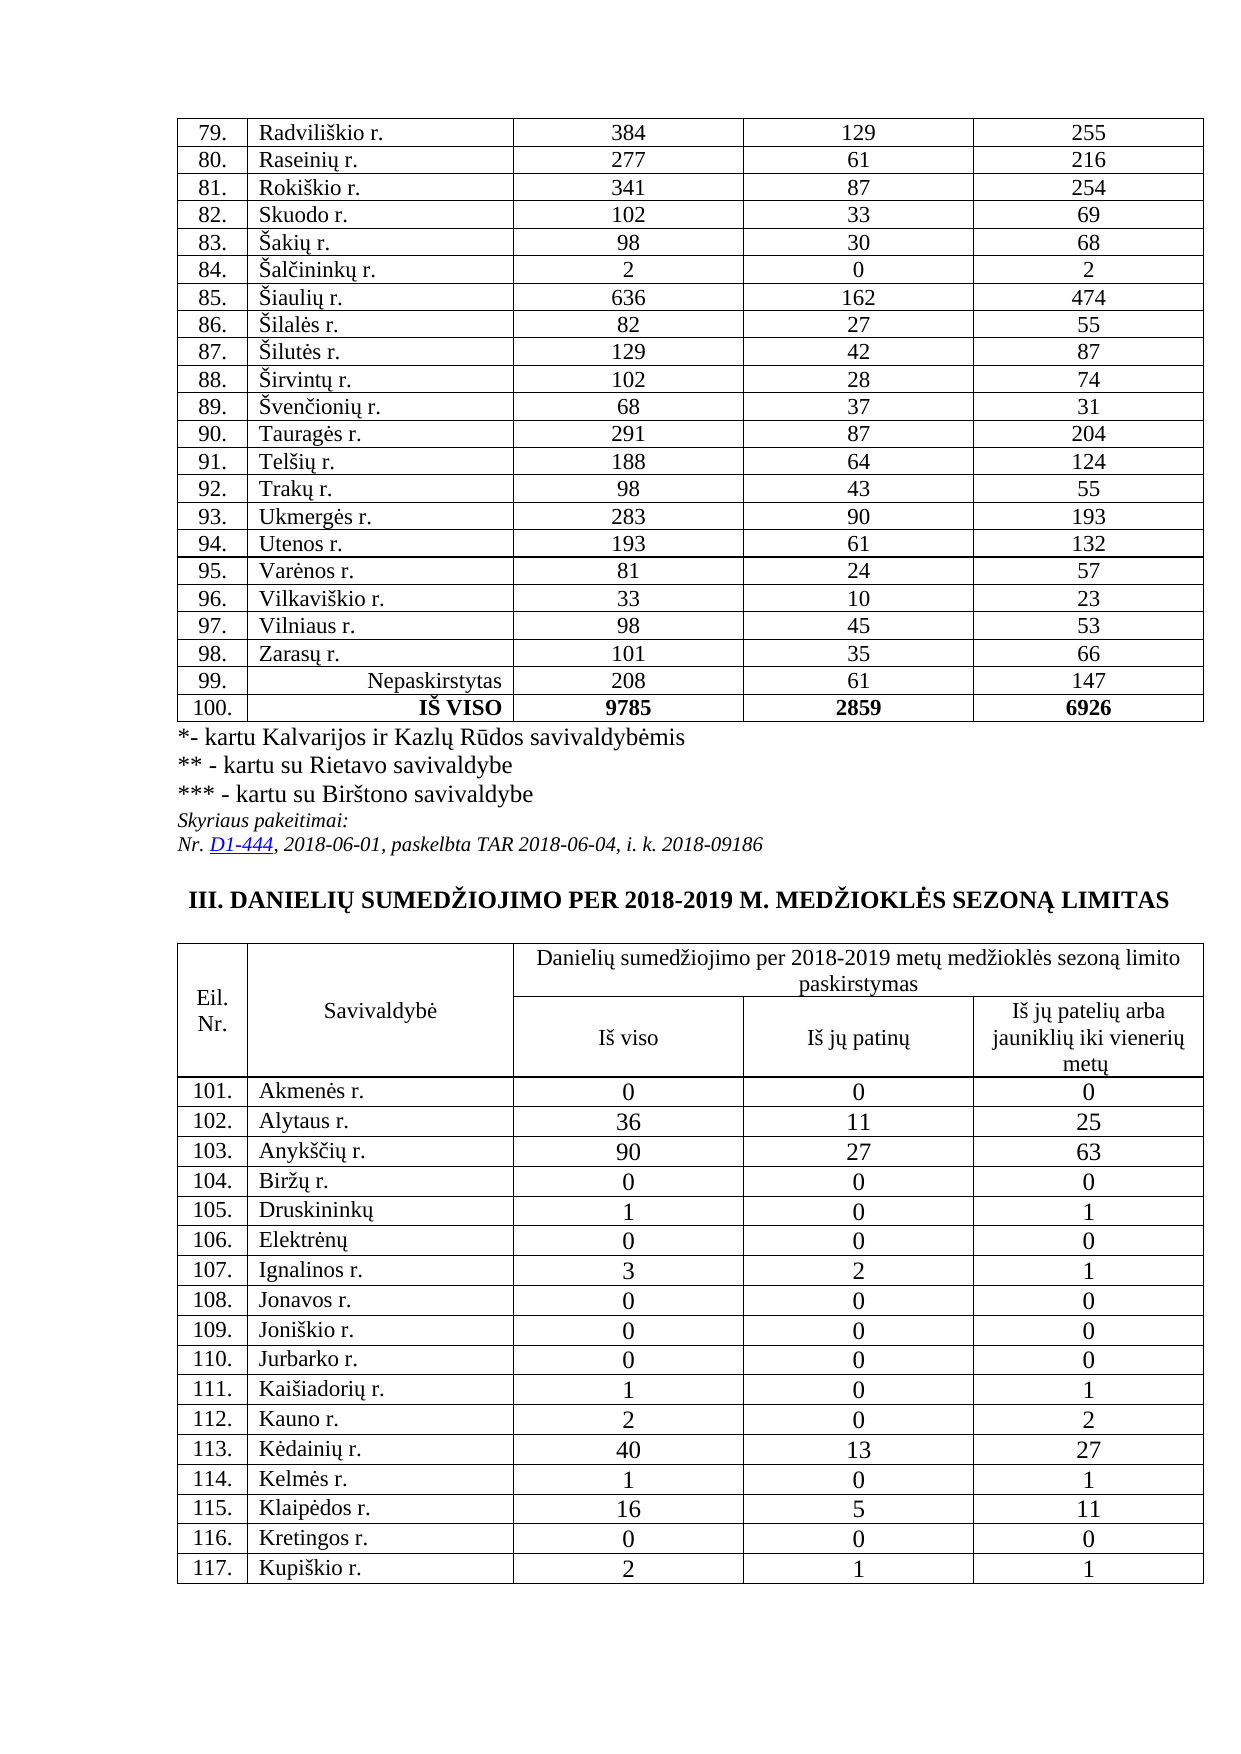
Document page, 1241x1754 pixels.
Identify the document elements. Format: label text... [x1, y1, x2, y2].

table_cell 1 [974, 1375, 1203, 1404]
table_cell 2 [514, 256, 743, 282]
table_cell 64 [744, 448, 973, 474]
table_cell 27 [744, 311, 973, 337]
table_cell 0 [514, 1286, 743, 1315]
table_cell 116. [178, 1524, 247, 1553]
text ** - kartu su Rietavo savivaldybe [177, 751, 1181, 779]
table_cell Telšių r. [248, 448, 513, 474]
table_cell Kupiškio r. [248, 1554, 513, 1583]
table_cell 81. [178, 174, 247, 200]
table_cell 0 [744, 1078, 973, 1106]
table_cell Raseinių r. [248, 147, 513, 173]
table_cell 0 [514, 1346, 743, 1374]
table_cell 61 [744, 667, 973, 693]
table_cell 0 [744, 1465, 973, 1493]
table_cell 129 [514, 338, 743, 365]
table_cell 40 [514, 1435, 743, 1464]
table_cell 0 [744, 1197, 973, 1225]
table_cell 0 [514, 1316, 743, 1344]
table_cell 25 [974, 1107, 1203, 1136]
table_cell 81 [514, 558, 743, 584]
table_cell Iš viso [514, 997, 743, 1076]
table_cell Trakų r. [248, 475, 513, 502]
table_cell Vilniaus r. [248, 612, 513, 639]
table_cell 68 [974, 229, 1203, 255]
table_cell 92. [178, 475, 247, 502]
table_cell 0 [744, 256, 973, 282]
table_cell 254 [974, 174, 1203, 200]
table_cell 2 [514, 1405, 743, 1434]
table_cell Šalčininkų r. [248, 256, 513, 282]
table_cell 63 [974, 1137, 1203, 1166]
table_cell 27 [744, 1137, 973, 1166]
table_cell 0 [974, 1524, 1203, 1553]
table_cell 30 [744, 229, 973, 255]
table_cell Anykščių r. [248, 1137, 513, 1166]
table_cell 90 [744, 503, 973, 529]
table_cell 43 [744, 475, 973, 502]
table_cell 5 [744, 1495, 973, 1523]
table_cell 0 [974, 1316, 1203, 1344]
table_cell 1 [974, 1554, 1203, 1583]
table_cell Klaipėdos r. [248, 1495, 513, 1523]
table_cell 0 [744, 1346, 973, 1374]
table_cell Iš jų patinų [744, 997, 973, 1076]
table_cell 33 [514, 585, 743, 611]
table_cell Radviliškio r. [248, 119, 513, 146]
text III. DANIELIŲ sumedžiojimo per 2018-2019 m. medžioklės sezoną limitas [177, 885, 1181, 914]
table_header Danielių sumedžiojimo per 2018-2019 metų medžioklės sezoną limito paskirstymas [514, 944, 1203, 996]
table_cell 82. [178, 201, 247, 228]
table_cell 0 [744, 1226, 973, 1255]
table_cell 98 [514, 229, 743, 255]
table_cell 96. [178, 585, 247, 611]
table_cell Nepaskirstytas [248, 667, 513, 693]
table_cell 80. [178, 147, 247, 173]
table_cell 1 [744, 1554, 973, 1583]
table_cell Kėdainių r. [248, 1435, 513, 1464]
table_cell Kauno r. [248, 1405, 513, 1434]
table_cell 97. [178, 612, 247, 639]
table_cell 0 [744, 1524, 973, 1553]
table_cell Širvintų r. [248, 366, 513, 392]
table_cell 87 [744, 174, 973, 200]
table_cell 87 [974, 338, 1203, 365]
table_cell Elektrėnų [248, 1226, 513, 1255]
table_cell 102 [514, 366, 743, 392]
table_cell 108. [178, 1286, 247, 1315]
table_cell 193 [974, 503, 1203, 529]
table_cell Ignalinos r. [248, 1256, 513, 1285]
table_cell Akmenės r. [248, 1078, 513, 1106]
table_cell 291 [514, 421, 743, 447]
table_cell 61 [744, 530, 973, 556]
table_cell Rokiškio r. [248, 174, 513, 200]
table_cell 2 [514, 1554, 743, 1583]
table_cell 1 [514, 1375, 743, 1404]
table_cell 124 [974, 448, 1203, 474]
table_cell 88. [178, 366, 247, 392]
table_cell 105. [178, 1197, 247, 1225]
table_cell 283 [514, 503, 743, 529]
table_cell Ukmergės r. [248, 503, 513, 529]
table_cell 13 [744, 1435, 973, 1464]
table_cell 0 [514, 1524, 743, 1553]
table_cell 16 [514, 1495, 743, 1523]
table_cell 208 [514, 667, 743, 693]
table_cell 102 [514, 201, 743, 228]
table_cell 132 [974, 530, 1203, 556]
table_cell 93. [178, 503, 247, 529]
table_cell 0 [744, 1375, 973, 1404]
table_cell 2 [974, 1405, 1203, 1434]
table_cell 57 [974, 558, 1203, 584]
table_cell 2 [974, 256, 1203, 282]
table_cell Iš jų patelių arba jauniklių iki vienerių metų [974, 997, 1203, 1076]
table_cell Biržų r. [248, 1167, 513, 1196]
table_cell 2859 [744, 695, 973, 721]
table_cell 104. [178, 1167, 247, 1196]
table_cell 0 [514, 1078, 743, 1106]
table_cell 6926 [974, 695, 1203, 721]
table_cell 162 [744, 284, 973, 310]
table_cell Kretingos r. [248, 1524, 513, 1553]
table_cell 102. [178, 1107, 247, 1136]
table_cell 0 [744, 1316, 973, 1344]
table_cell 1 [514, 1465, 743, 1493]
table_cell Utenos r. [248, 530, 513, 556]
table_cell 90. [178, 421, 247, 447]
table_cell 113. [178, 1435, 247, 1464]
table_cell 11 [744, 1107, 973, 1136]
table_cell 35 [744, 640, 973, 666]
table_cell 129 [744, 119, 973, 146]
table_cell 98 [514, 612, 743, 639]
table_cell 112. [178, 1405, 247, 1434]
table_cell 87. [178, 338, 247, 365]
table_cell 277 [514, 147, 743, 173]
table_cell 117. [178, 1554, 247, 1583]
table_header Savivaldybė [248, 944, 513, 1076]
table_cell 89. [178, 393, 247, 419]
table_cell 36 [514, 1107, 743, 1136]
table_cell 27 [974, 1435, 1203, 1464]
table_cell 474 [974, 284, 1203, 310]
table_cell 98 [514, 475, 743, 502]
table_cell Alytaus r. [248, 1107, 513, 1136]
table_cell 114. [178, 1465, 247, 1493]
table_cell Šakių r. [248, 229, 513, 255]
table_cell 0 [744, 1405, 973, 1434]
table_cell Vilkaviškio r. [248, 585, 513, 611]
table_cell 2 [744, 1256, 973, 1285]
table_cell 204 [974, 421, 1203, 447]
table_cell 188 [514, 448, 743, 474]
table_cell 0 [974, 1286, 1203, 1315]
table_cell 74 [974, 366, 1203, 392]
table_cell Skuodo r. [248, 201, 513, 228]
table_cell 23 [974, 585, 1203, 611]
table_cell 24 [744, 558, 973, 584]
table_cell 61 [744, 147, 973, 173]
table_cell Švenčionių r. [248, 393, 513, 419]
table_header Eil. Nr. [178, 944, 247, 1076]
table_cell 384 [514, 119, 743, 146]
table_cell 341 [514, 174, 743, 200]
table_cell 101. [178, 1078, 247, 1106]
table_cell 1 [974, 1256, 1203, 1285]
table_cell 86. [178, 311, 247, 337]
table_cell 69 [974, 201, 1203, 228]
table_cell 37 [744, 393, 973, 419]
table_cell 1 [514, 1197, 743, 1225]
text *** - kartu su Birštono savivaldybe [177, 779, 1181, 808]
table_cell 82 [514, 311, 743, 337]
table_cell 0 [514, 1167, 743, 1196]
table_cell 0 [974, 1346, 1203, 1374]
table_cell Zarasų r. [248, 640, 513, 666]
table_cell Varėnos r. [248, 558, 513, 584]
table_cell 94. [178, 530, 247, 556]
table_cell 1 [974, 1465, 1203, 1493]
table_cell 109. [178, 1316, 247, 1344]
table_cell 87 [744, 421, 973, 447]
table_cell 99. [178, 667, 247, 693]
table_cell 107. [178, 1256, 247, 1285]
table_cell 0 [974, 1167, 1203, 1196]
table_cell 90 [514, 1137, 743, 1166]
table_cell 83. [178, 229, 247, 255]
table_cell IŠ VISO [248, 695, 513, 721]
table_cell 45 [744, 612, 973, 639]
table_cell Kelmės r. [248, 1465, 513, 1493]
table_cell Jurbarko r. [248, 1346, 513, 1374]
table_cell 85. [178, 284, 247, 310]
table_cell 193 [514, 530, 743, 556]
table_cell 11 [974, 1495, 1203, 1523]
table_cell 1 [974, 1197, 1203, 1225]
table_cell 9785 [514, 695, 743, 721]
table_cell 216 [974, 147, 1203, 173]
table_cell Šiaulių r. [248, 284, 513, 310]
table_cell Druskininkų [248, 1197, 513, 1225]
text Nr. D1-444, 2018-06-01, paskelbta TAR 2018-06-04, i. k. 2018-09186 [177, 832, 1181, 856]
table_cell 33 [744, 201, 973, 228]
table_cell 66 [974, 640, 1203, 666]
table_cell 147 [974, 667, 1203, 693]
table_cell 84. [178, 256, 247, 282]
table_cell 0 [744, 1167, 973, 1196]
table_cell Jonavos r. [248, 1286, 513, 1315]
table_cell Tauragės r. [248, 421, 513, 447]
text *- kartu Kalvarijos ir Kazlų Rūdos savivaldybėmis [177, 722, 1181, 751]
table_cell 95. [178, 558, 247, 584]
table_cell 0 [974, 1078, 1203, 1106]
table_cell 101 [514, 640, 743, 666]
table_cell 3 [514, 1256, 743, 1285]
table_cell 28 [744, 366, 973, 392]
table_cell 79. [178, 119, 247, 146]
table_cell 103. [178, 1137, 247, 1166]
table_cell 68 [514, 393, 743, 419]
table_cell 636 [514, 284, 743, 310]
text Skyriaus pakeitimai: [177, 808, 1181, 832]
table_cell Joniškio r. [248, 1316, 513, 1344]
table_cell 98. [178, 640, 247, 666]
table_cell Šilalės r. [248, 311, 513, 337]
table_cell 55 [974, 475, 1203, 502]
table_cell 0 [974, 1226, 1203, 1255]
table_cell 53 [974, 612, 1203, 639]
table_cell 42 [744, 338, 973, 365]
table_cell 0 [744, 1286, 973, 1315]
table_cell 10 [744, 585, 973, 611]
table_cell 55 [974, 311, 1203, 337]
table_cell Šilutės r. [248, 338, 513, 365]
table_cell 111. [178, 1375, 247, 1404]
table_cell 0 [514, 1226, 743, 1255]
table_cell Kaišiadorių r. [248, 1375, 513, 1404]
table_cell 100. [178, 695, 247, 721]
table_cell 106. [178, 1226, 247, 1255]
table_cell 115. [178, 1495, 247, 1523]
table_cell 31 [974, 393, 1203, 419]
table_cell 255 [974, 119, 1203, 146]
table_cell 110. [178, 1346, 247, 1374]
table_cell 91. [178, 448, 247, 474]
